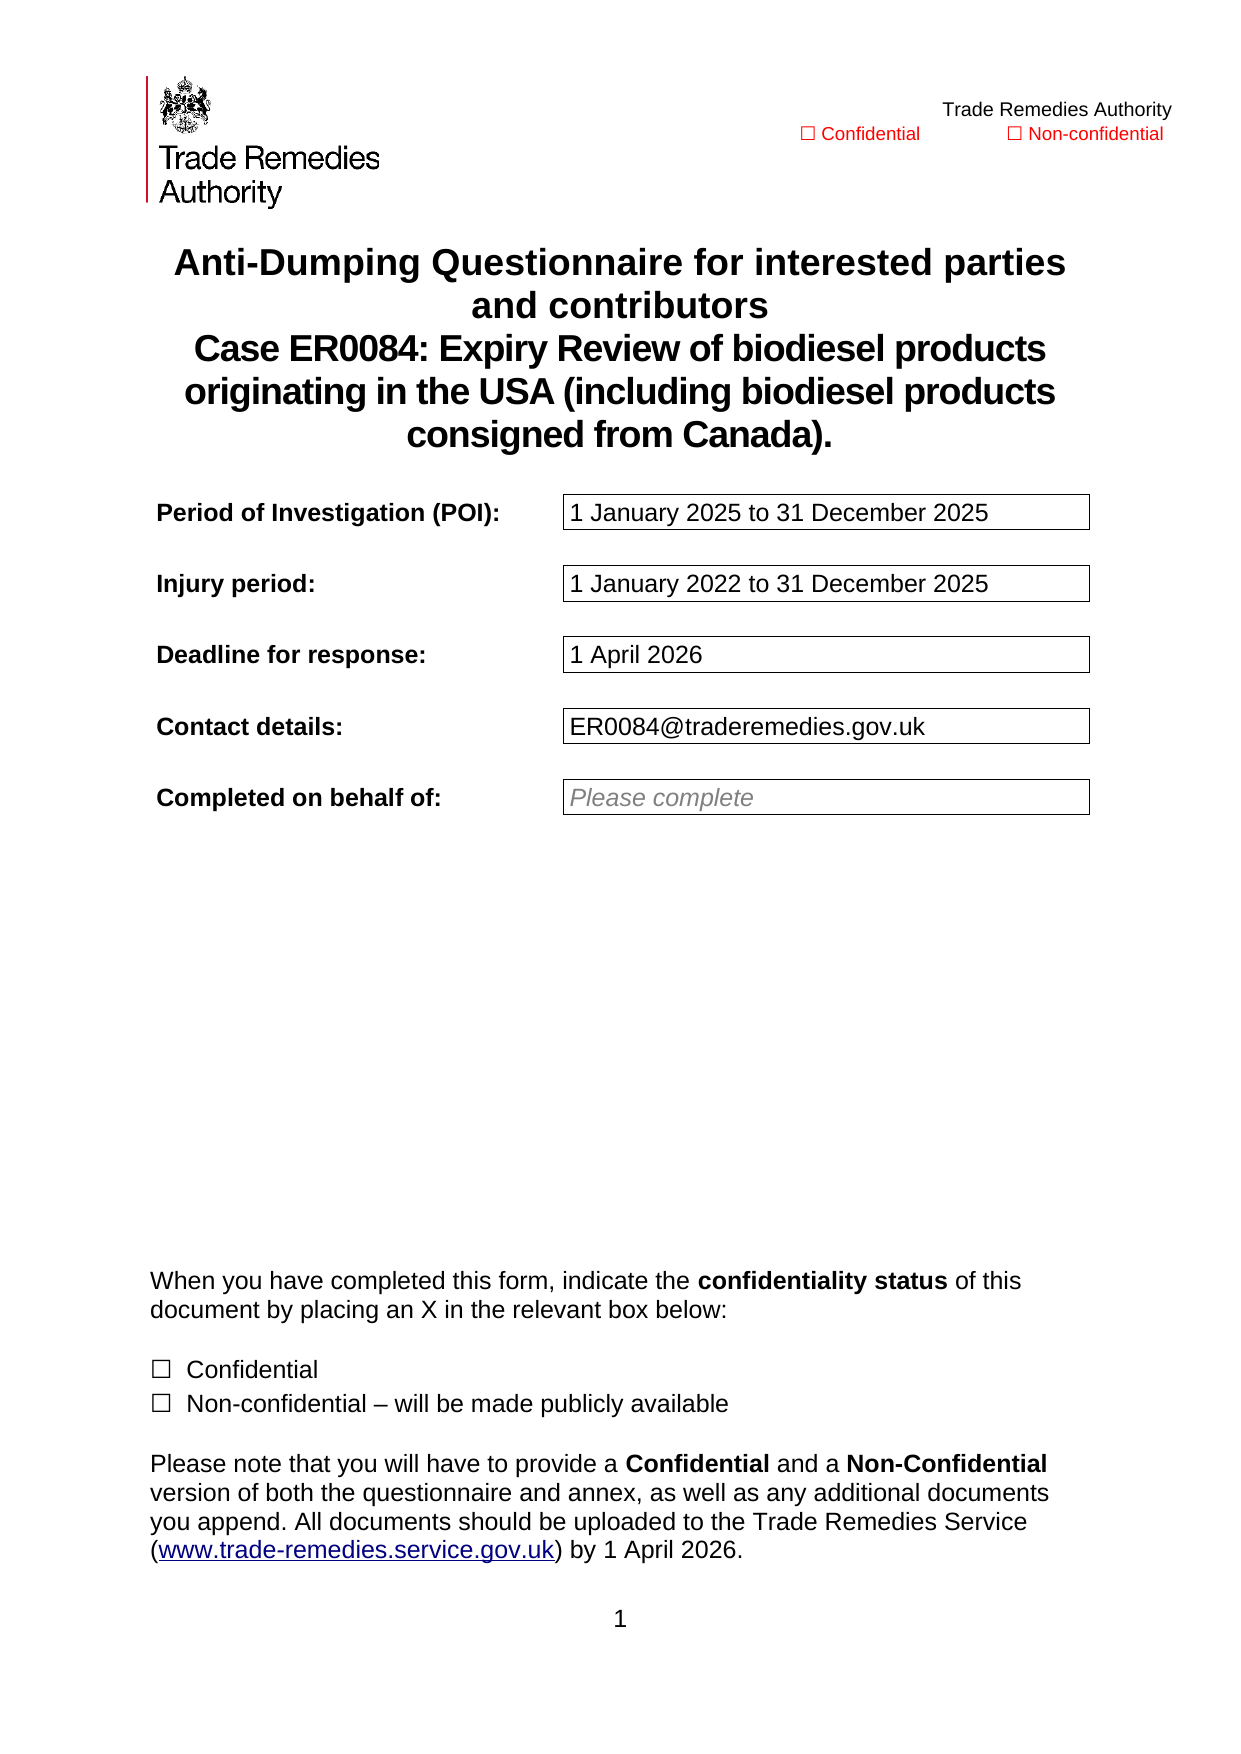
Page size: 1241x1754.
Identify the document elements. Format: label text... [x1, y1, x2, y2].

text ☐ Confidential [150, 1352, 1090, 1386]
table_cell [564, 602, 1089, 636]
table_cell Completed on behalf of: [150, 779, 563, 814]
text Case ER0084: Expiry Review of biodiesel products originating in the USA (including biodiesel products consigned from Canada). [150, 326, 1090, 455]
table_cell [150, 743, 563, 779]
table_cell Deadline for response: [150, 636, 563, 672]
table_header Period of Investigation (POI): [150, 494, 563, 529]
table_cell Please complete [564, 780, 1089, 814]
text Anti-Dumping Questionnaire for interested parties and contributors [150, 240, 1090, 326]
table_cell [150, 601, 563, 636]
table_cell 1 April 2026 [564, 637, 1089, 672]
text When you have completed this form, indicate the confidentiality status of this document by placing an X in the relevant box below: [150, 1266, 1090, 1323]
text ☐ Non-confidential – will be made publicly available [150, 1386, 1090, 1420]
table_header 1 January 2025 to 31 December 2025 [564, 495, 1089, 529]
table_cell [564, 744, 1089, 779]
table_cell [564, 673, 1089, 707]
table_cell ER0084@traderemedies.gov.uk [564, 709, 1089, 743]
table_cell Contact details: [150, 708, 563, 743]
table_cell [564, 530, 1089, 565]
table_cell [150, 672, 563, 707]
table_cell Injury period: [150, 565, 563, 601]
table_cell [150, 529, 563, 565]
table_cell 1 January 2022 to 31 December 2025 [564, 566, 1089, 601]
text Please note that you will have to provide a Confidential and a Non-Confidential version of both the questionnaire and annex, as well as any additional documents you append. All documents should be uploaded to the Trade Remedies Service (www.trade-remedies.service.gov.uk) by 1 April 2026. [150, 1449, 1090, 1564]
